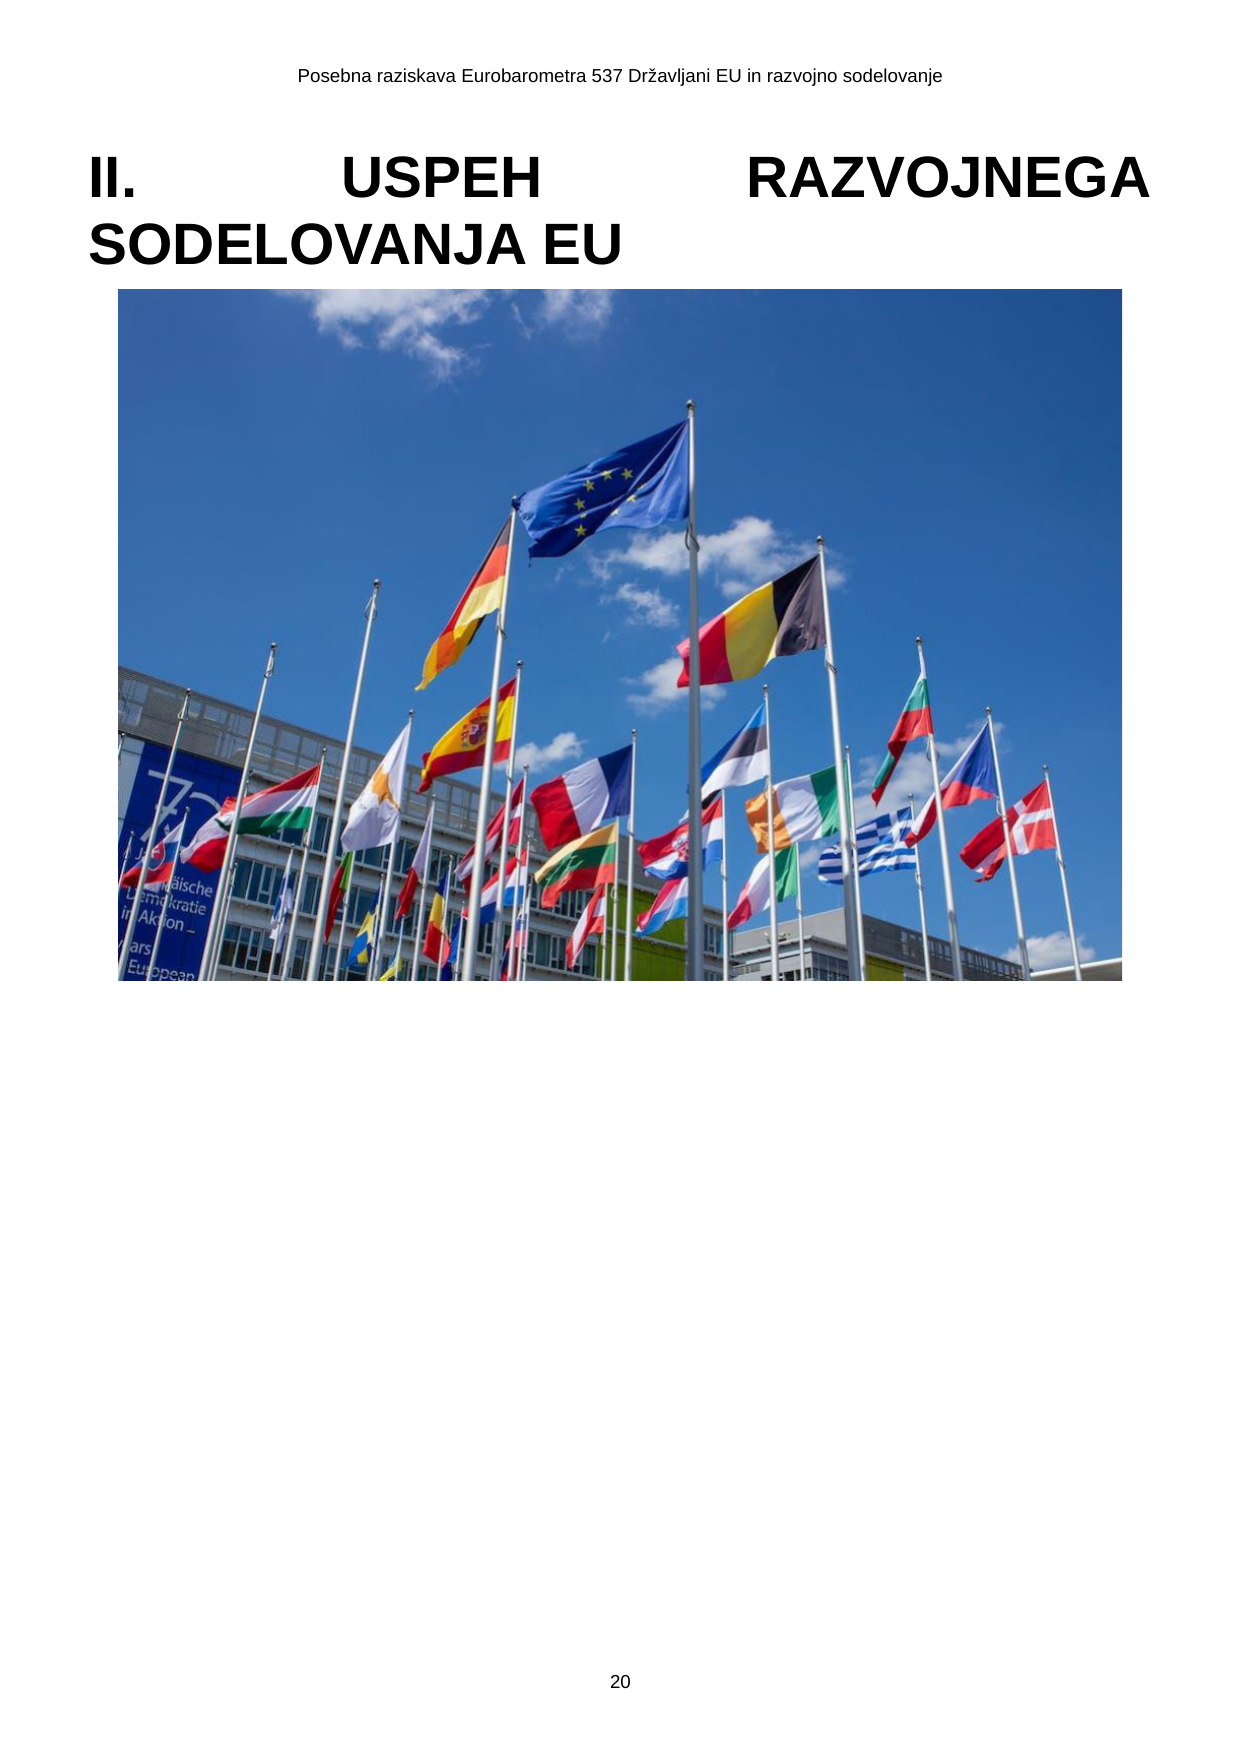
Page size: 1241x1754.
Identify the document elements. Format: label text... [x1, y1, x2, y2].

subtitle II. USPEH RAZVOJNEGA SODELOVANJA EU [88, 143, 1152, 277]
picture [118, 289, 1123, 981]
